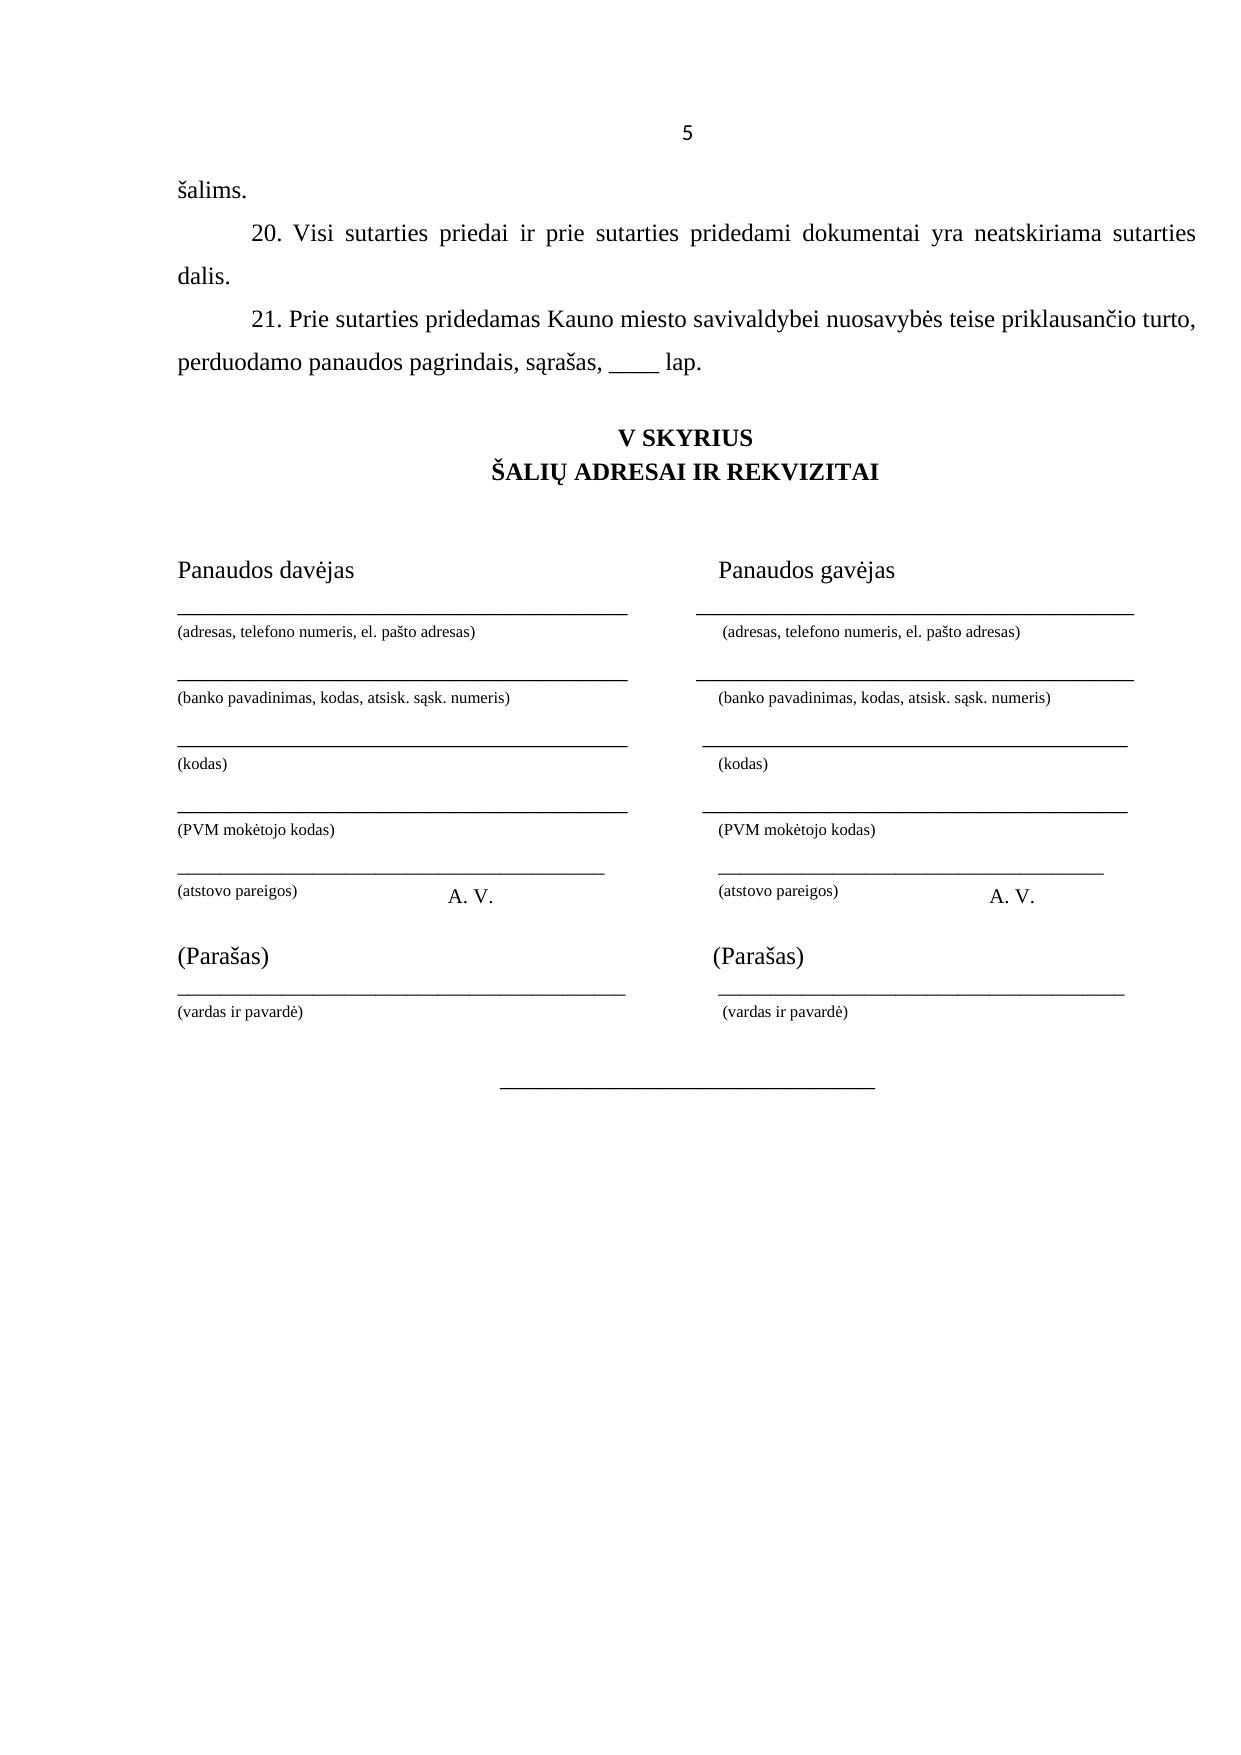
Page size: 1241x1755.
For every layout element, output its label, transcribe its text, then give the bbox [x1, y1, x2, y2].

text ____________________________________ ___________________________________ [177, 655, 1198, 683]
text 20. Visi sutarties priedai ir prie sutarties pridedami dokumentai yra neatskiriama sutarties dalis. [177, 218, 1198, 290]
text ____________________________________ __________________________________ [177, 787, 1198, 816]
text ____________________________________ ___________________________________ (adresas, telefono numeris, el. pašto adresas) (adresas, telefono numeris, el. pašto adresas) [177, 589, 1198, 650]
text 21. Prie sutarties pridedamas Kauno miesto savivaldybei nuosavybės teise priklausančio turto, perduodamo panaudos pagrindais, sąrašas, ____ lap. [177, 304, 1198, 376]
text _________________________________________ _____________________________________ [177, 853, 1198, 877]
text (vardas ir pavardė) (vardas ir pavardė) [177, 1002, 1198, 1030]
text (Parašas) (Parašas) [177, 941, 1198, 970]
text (kodas) (kodas) [177, 754, 1198, 782]
text ______________________________ [177, 1063, 1198, 1092]
text ____________________________________ __________________________________ [177, 721, 1198, 749]
text V SKYRIUS [179, 423, 1198, 452]
text (PVM mokėtojo kodas) (PVM mokėtojo kodas) [177, 820, 1198, 848]
text šalims. [177, 175, 1198, 204]
text (atstovo pareigos) A. V. (atstovo pareigos) A. V. [177, 880, 1198, 909]
text ŠALIŲ ADRESAI IR REKVIZITAI [179, 457, 1198, 485]
text ___________________________________________ _______________________________________ [177, 974, 1198, 998]
text (banko pavadinimas, kodas, atsisk. sąsk. numeris) (banko pavadinimas, kodas, atsisk. sąsk. numeris) [177, 688, 1198, 716]
text Panaudos davėjas Panaudos gavėjas [177, 556, 1198, 584]
